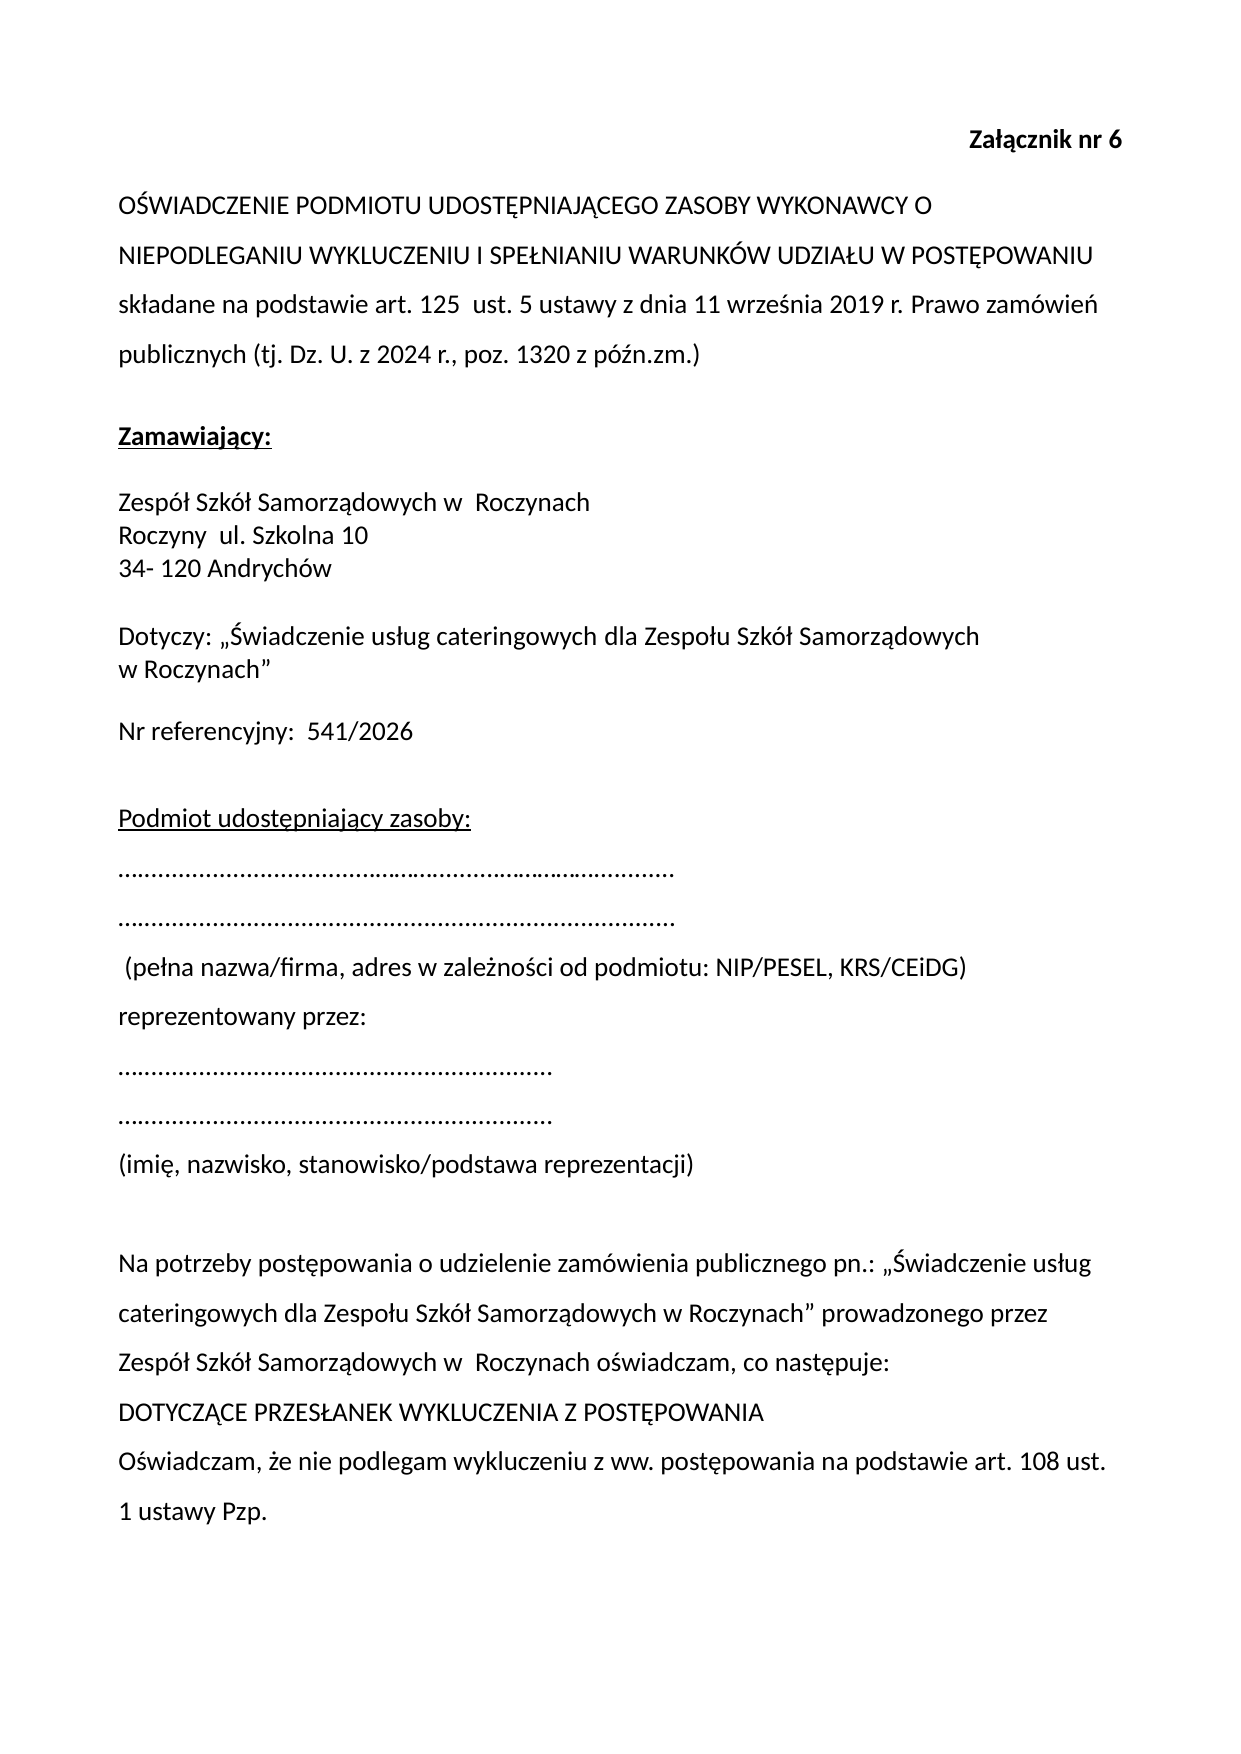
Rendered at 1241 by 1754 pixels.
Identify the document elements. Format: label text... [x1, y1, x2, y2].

text (imię, nazwisko, stanowisko/podstawa reprezentacji) [118, 1148, 1122, 1181]
text OŚWIADCZENIE PODMIOTU UDOSTĘPNIAJĄCEGO ZASOBY WYKONAWCY O NIEPODLEGANIU WYKLUCZENIU I SPEŁNIANIU WARUNKÓW UDZIAŁU W POSTĘPOWANIU składane na podstawie art. 125 ust. 5 ustawy z dnia 11 września 2019 r. Prawo zamówień publicznych (tj. Dz. U. z 2024 r., poz. 1320 z późn.zm.) [118, 188, 1122, 370]
text …...................................………..........……………............ [118, 851, 1122, 884]
text Roczyny ul. Szkolna 10 [118, 518, 1122, 552]
text Zespół Szkół Samorządowych w Roczynach [118, 486, 1122, 518]
text Dotyczy: „Świadczenie usług cateringowych dla Zespołu Szkół Samorządowych w Roczynach” [118, 619, 1122, 685]
text DOTYCZĄCE PRZESŁANEK WYKLUCZENIA Z POSTĘPOWANIA [118, 1395, 1122, 1428]
text Na potrzeby postępowania o udzielenie zamówienia publicznego pn.: „Świadczenie usług cateringowych dla Zespołu Szkół Samorządowych w Roczynach” prowadzonego przez Zespół Szkół Samorządowych w Roczynach oświadczam, co następuje: [118, 1247, 1122, 1378]
text 34- 120 Andrychów [118, 552, 1122, 584]
text …............................................................. [118, 1049, 1122, 1082]
text Zamawiający: [118, 419, 1122, 452]
text Załącznik nr 6 [118, 122, 1122, 156]
text Oświadczam, że nie podlegam wykluczeniu z ww. postępowania na podstawie art. 108 ust. 1 ustawy Pzp. [118, 1444, 1122, 1527]
text (pełna nazwa/firma, adres w zależności od podmiotu: NIP/PESEL, KRS/CEiDG) [118, 950, 1122, 983]
text …............................................................................... [118, 900, 1122, 933]
text Nr referencyjny: 541/2026 [118, 714, 1122, 747]
text Podmiot udostępniający zasoby: [118, 801, 1122, 834]
text …............................................................. [118, 1098, 1122, 1131]
text reprezentowany przez: [118, 999, 1122, 1032]
